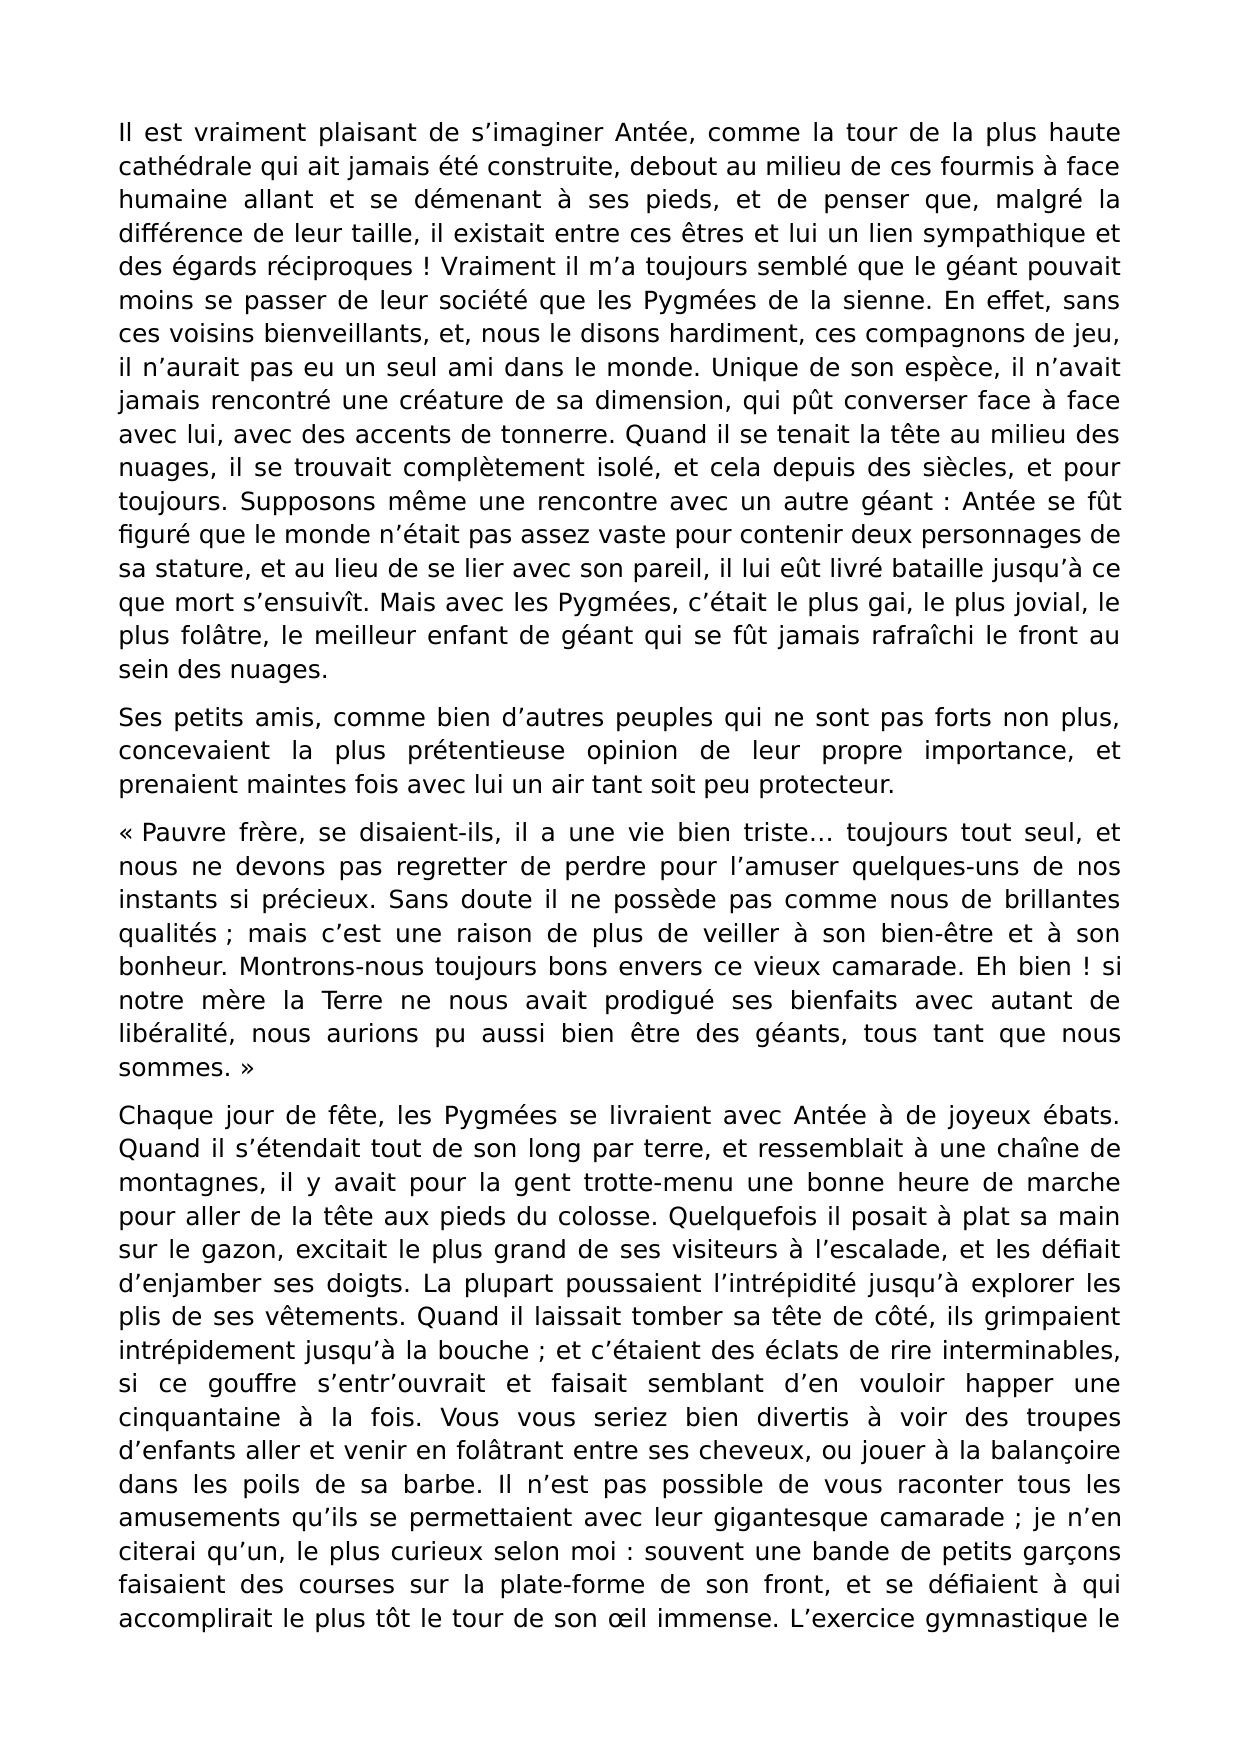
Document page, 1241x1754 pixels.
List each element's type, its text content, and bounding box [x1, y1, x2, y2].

text « Pauvre frère, se disaient-ils, il a une vie bien triste… toujours tout seul, et nous ne devons pas regretter de perdre pour l’amuser quelques-uns de nos instants si précieux. Sans doute il ne possède pas comme nous de brillantes qualités ; mais c’est une raison de plus de veiller à son bien-être et à son bonheur. Montrons-nous toujours bons envers ce vieux camarade. Eh bien ! si notre mère la Terre ne nous avait prodigué ses bienfaits avec autant de libéralité, nous aurions pu aussi bien être des géants, tous tant que nous sommes. » [118, 818, 1122, 1082]
text Il est vraiment plaisant de s’imaginer Antée, comme la tour de la plus haute cathédrale qui ait jamais été construite, debout au milieu de ces fourmis à face humaine allant et se démenant à ses pieds, et de penser que, malgré la différence de leur taille, il existait entre ces êtres et lui un lien sympathique et des égards réciproques ! Vraiment il m’a toujours semblé que le géant pouvait moins se passer de leur société que les Pygmées de la sienne. En effet, sans ces voisins bienveillants, et, nous le disons hardiment, ces compagnons de jeu, il n’aurait pas eu un seul ami dans le monde. Unique de son espèce, il n’avait jamais rencontré une créature de sa dimension, qui pût converser face à face avec lui, avec des accents de tonnerre. Quand il se tenait la tête au milieu des nuages, il se trouvait complètement isolé, et cela depuis des siècles, et pour toujours. Supposons même une rencontre avec un autre géant : Antée se fût figuré que le monde n’était pas assez vaste pour contenir deux personnages de sa stature, et au lieu de se lier avec son pareil, il lui eût livré bataille jusqu’à ce que mort s’ensuivît. Mais avec les Pygmées, c’était le plus gai, le plus jovial, le plus folâtre, le meilleur enfant de géant qui se fût jamais rafraîchi le front au sein des nuages. [118, 118, 1122, 684]
text Chaque jour de fête, les Pygmées se livraient avec Antée à de joyeux ébats. Quand il s’étendait tout de son long par terre, et ressemblait à une chaîne de montagnes, il y avait pour la gent trotte-menu une bonne heure de marche pour aller de la tête aux pieds du colosse. Quelquefois il posait à plat sa main sur le gazon, excitait le plus grand de ses visiteurs à l’escalade, et les défiait d’enjamber ses doigts. La plupart poussaient l’intrépidité jusqu’à explorer les plis de ses vêtements. Quand il laissait tomber sa tête de côté, ils grimpaient intrépidement jusqu’à la bouche ; et c’étaient des éclats de rire interminables, si ce gouffre s’entr’ouvrait et faisait semblant d’en vouloir happer une cinquantaine à la fois. Vous vous seriez bien divertis à voir des troupes d’enfants aller et venir en folâtrant entre ses cheveux, ou jouer à la balançoire dans les poils de sa barbe. Il n’est pas possible de vous raconter tous les amusements qu’ils se permettaient avec leur gigantesque camarade ; je n’en citerai qu’un, le plus curieux selon moi : souvent une bande de petits garçons faisaient des courses sur la plate-forme de son front, et se défiaient à qui accomplirait le plus tôt le tour de son œil immense. L’exercice gymnastique le [118, 1101, 1122, 1633]
text Ses petits amis, comme bien d’autres peuples qui ne sont pas forts non plus, concevaient la plus prétentieuse opinion de leur propre importance, et prenaient maintes fois avec lui un air tant soit peu protecteur. [118, 703, 1122, 799]
